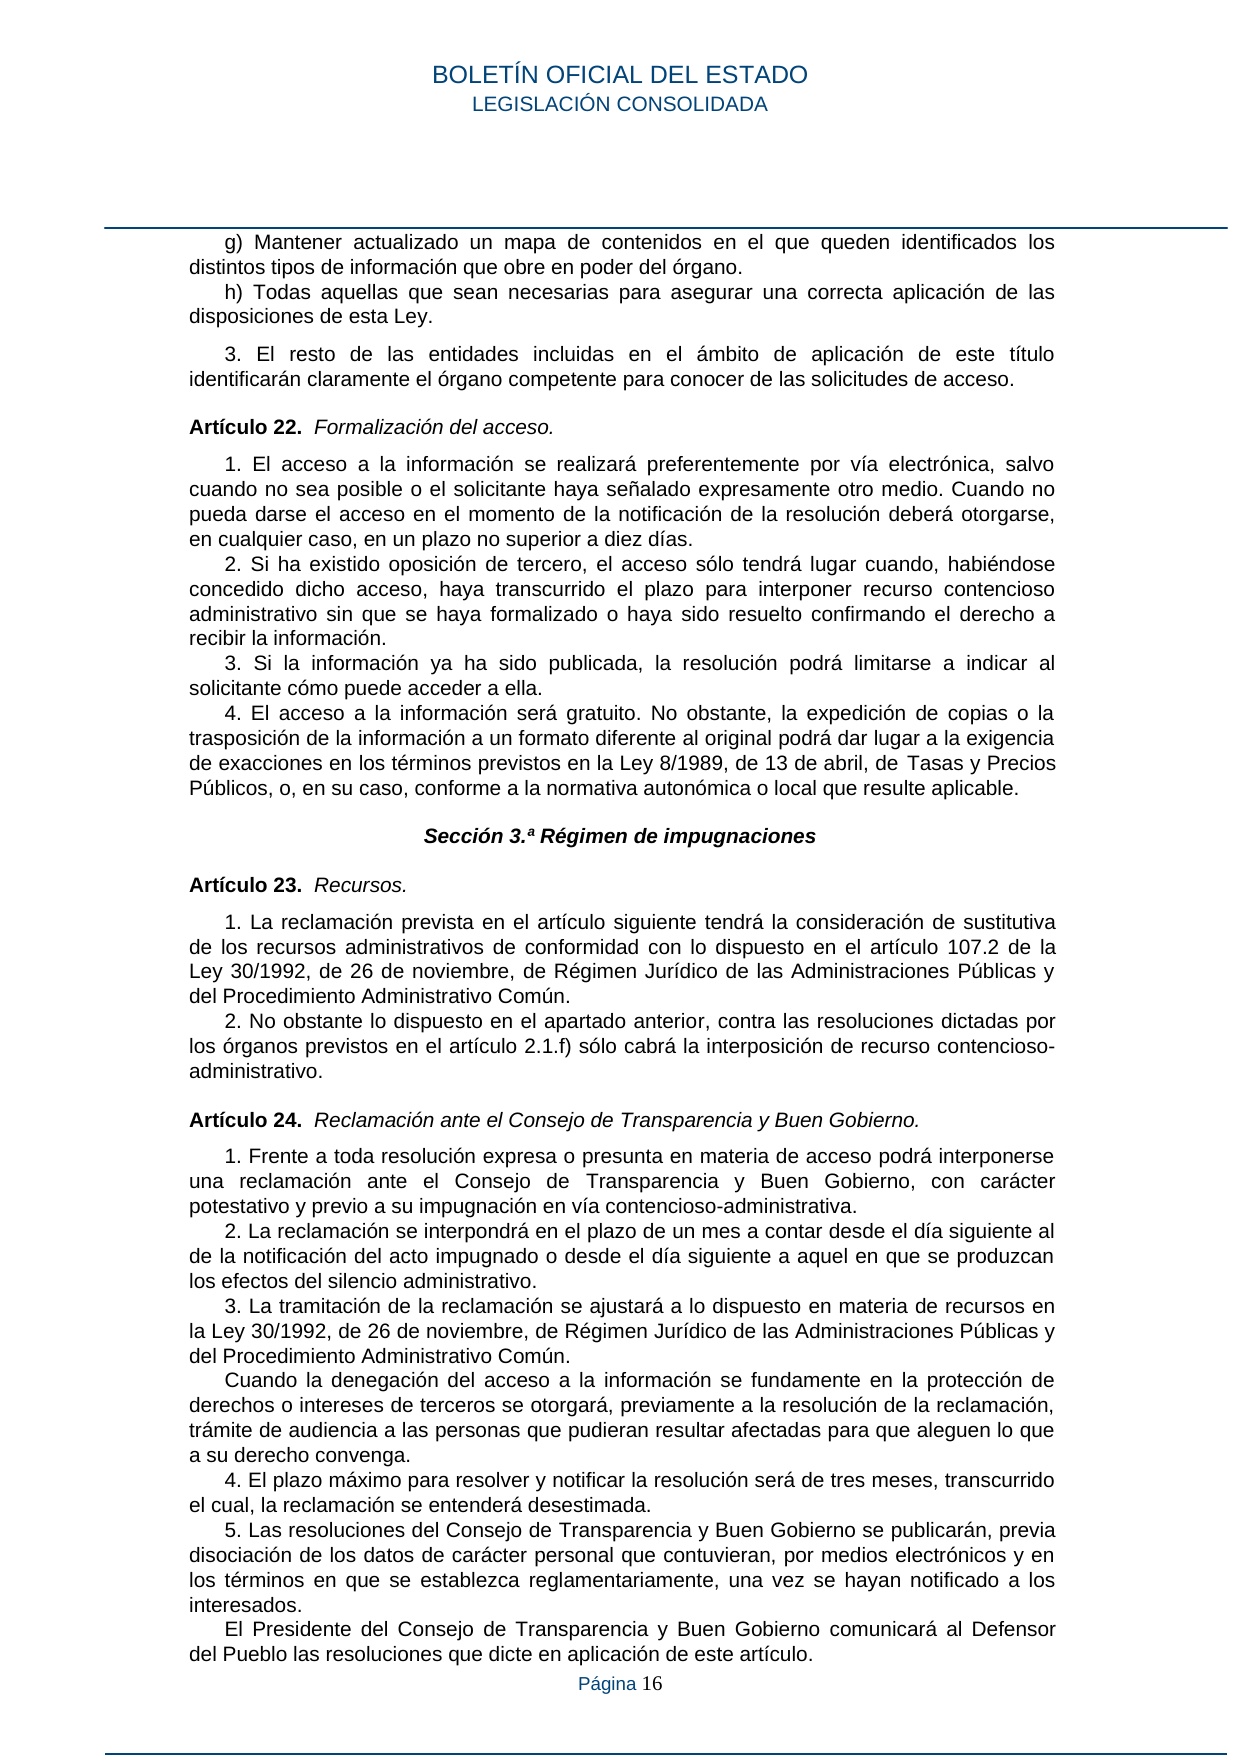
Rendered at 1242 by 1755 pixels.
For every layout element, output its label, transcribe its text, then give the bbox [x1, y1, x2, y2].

text 1. Frente a toda resolución expresa o presunta en materia de acceso podrá interponerse una reclamación ante el Consejo de Transparencia y Buen Gobierno, con carácter potestativo y previo a su impugnación en vía contencioso-administrativa. [189, 1144, 1056, 1218]
text Cuando la denegación del acceso a la información se fundamente en la protección de derechos o intereses de terceros se otorgará, previamente a la resolución de la reclamación, trámite de audiencia a las personas que pudieran resultar afectadas para que aleguen lo que a su derecho convenga. [189, 1368, 1056, 1467]
text Sección 3.ª Régimen de impugnaciones [423, 824, 1196, 848]
text El Presidente del Consejo de Transparencia y Buen Gobierno comunicará al Defensor del Pueblo las resoluciones que dicte en aplicación de este artículo. [189, 1617, 1056, 1666]
text 4. El acceso a la información será gratuito. No obstante, la expedición de copias o la trasposición de la información a un formato diferente al original podrá dar lugar a la exigencia de exacciones en los términos previstos en la Ley 8/1989, de 13 de abril, de Tasas y Precios Públicos, o, en su caso, conforme a la normativa autonómica o local que resulte aplicable. [189, 701, 1056, 799]
text 2. Si ha existido oposición de tercero, el acceso sólo tendrá lugar cuando, habiéndose concedido dicho acceso, haya transcurrido el plazo para interponer recurso contencioso administrativo sin que se haya formalizado o haya sido resuelto confirmando el derecho a recibir la información. [189, 552, 1056, 650]
text 2. La reclamación se interpondrá en el plazo de un mes a contar desde el día siguiente al de la notificación del acto impugnado o desde el día siguiente a aquel en que se produzcan los efectos del silencio administrativo. [189, 1219, 1056, 1293]
text 1. El acceso a la información se realizará preferentemente por vía electrónica, salvo cuando no sea posible o el solicitante haya señalado expresamente otro medio. Cuando no pueda darse el acceso en el momento de la notificación de la resolución deberá otorgarse, en cualquier caso, en un plazo no superior a diez días. [189, 452, 1056, 551]
text Artículo 24. Reclamación ante el Consejo de Transparencia y Buen Gobierno. [189, 1107, 1196, 1131]
text h) Todas aquellas que sean necesarias para asegurar una correcta aplicación de las disposiciones de esta Ley. [189, 279, 1056, 328]
text 2. No obstante lo dispuesto en el apartado anterior, contra las resoluciones dictadas por los órganos previstos en el artículo 2.1.f) sólo cabrá la interposición de recurso contencioso- administrativo. [189, 1009, 1056, 1083]
text 1. La reclamación prevista en el artículo siguiente tendrá la consideración de sustitutiva de los recursos administrativos de conformidad con lo dispuesto en el artículo 107.2 de la Ley 30/1992, de 26 de noviembre, de Régimen Jurídico de las Administraciones Públicas y del Procedimiento Administrativo Común. [189, 909, 1056, 1008]
text 3. El resto de las entidades incluidas en el ámbito de aplicación de este título identificarán claramente el órgano competente para conocer de las solicitudes de acceso. [189, 342, 1056, 391]
text Artículo 22. Formalización del acceso. [189, 415, 1196, 439]
text g) Mantener actualizado un mapa de contenidos en el que queden identificados los distintos tipos de información que obre en poder del órgano. [189, 229, 1056, 278]
text 5. Las resoluciones del Consejo de Transparencia y Buen Gobierno se publicarán, previa disociación de los datos de carácter personal que contuvieran, por medios electrónicos y en los términos en que se establezca reglamentariamente, una vez se hayan notificado a los interesados. [189, 1518, 1056, 1616]
text 3. Si la información ya ha sido publicada, la resolución podrá limitarse a indicar al solicitante cómo puede acceder a ella. [189, 651, 1056, 700]
text [189, 205, 1056, 227]
text 3. La tramitación de la reclamación se ajustará a lo dispuesto en materia de recursos en la Ley 30/1992, de 26 de noviembre, de Régimen Jurídico de las Administraciones Públicas y del Procedimiento Administrativo Común. [189, 1294, 1056, 1367]
text 4. El plazo máximo para resolver y notificar la resolución será de tres meses, transcurrido el cual, la reclamación se entenderá desestimada. [189, 1468, 1056, 1517]
text Artículo 23. Recursos. [189, 873, 1196, 897]
